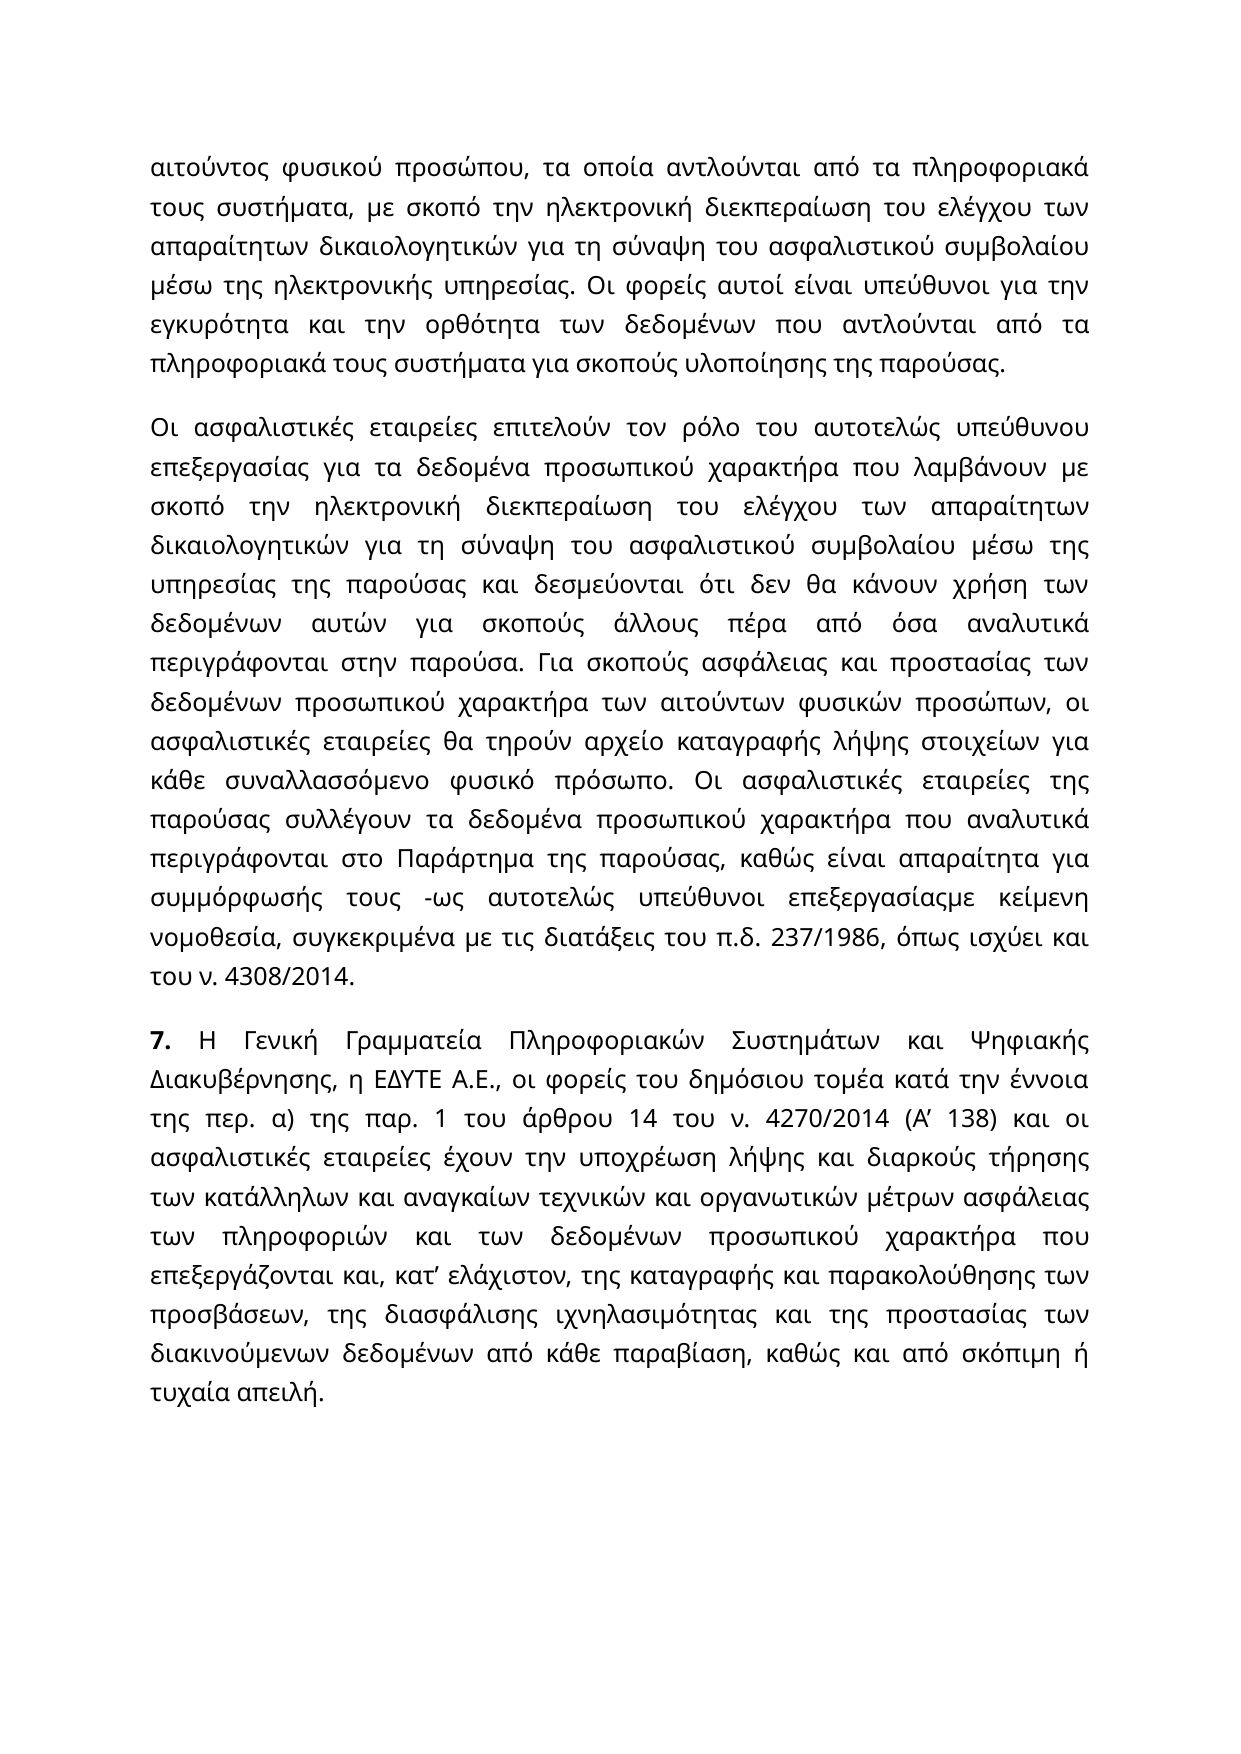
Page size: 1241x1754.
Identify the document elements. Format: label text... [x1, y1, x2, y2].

text Οι ασφαλιστικές εταιρείες επιτελούν τον ρόλο του αυτοτελώς υπεύθυνου επεξεργασίας για τα δεδομένα προσωπικού χαρακτήρα που λαμβάνουν με σκοπό την ηλεκτρονική διεκπεραίωση του ελέγχου των απαραίτητων δικαιολογητικών για τη σύναψη του ασφαλιστικού συμβολαίου μέσω της υπηρεσίας της παρούσας και δεσμεύονται ότι δεν θα κάνουν χρήση των δεδομένων αυτών για σκοπούς άλλους πέρα από όσα αναλυτικά περιγράφονται στην παρούσα. Για σκοπούς ασφάλειας και προστασίας των δεδομένων προσωπικού χαρακτήρα των αιτούντων φυσικών προσώπων, οι ασφαλιστικές εταιρείες θα τηρούν αρχείο καταγραφής λήψης στοιχείων για κάθε συναλλασσόμενο φυσικό πρόσωπο. Οι ασφαλιστικές εταιρείες της παρούσας συλλέγουν τα δεδομένα προσωπικού χαρακτήρα που αναλυτικά περιγράφονται στο Παράρτημα της παρούσας, καθώς είναι απαραίτητα για συμμόρφωσής τους -ως αυτοτελώς υπεύθυνοι επεξεργασίαςμε κείμενη νομοθεσία, συγκεκριμένα με τις διατάξεις του π.δ. 237/1986, όπως ισχύει και του ν. 4308/2014. [150, 410, 1090, 992]
text 7. Η Γενική Γραμματεία Πληροφοριακών Συστημάτων και Ψηφιακής Διακυβέρνησης, η ΕΔΥΤΕ Α.Ε., οι φορείς του δημόσιου τομέα κατά την έννοια της περ. α) της παρ. 1 του άρθρου 14 του ν. 4270/2014 (Α’ 138) και οι ασφαλιστικές εταιρείες έχουν την υποχρέωση λήψης και διαρκούς τήρησης των κατάλληλων και αναγκαίων τεχνικών και οργανωτικών μέτρων ασφάλειας των πληροφοριών και των δεδομένων προσωπικού χαρακτήρα που επεξεργάζονται και, κατ’ ελάχιστον, της καταγραφής και παρακολούθησης των προσβάσεων, της διασφάλισης ιχνηλασιμότητας και της προστασίας των διακινούμενων δεδομένων από κάθε παραβίαση, καθώς και από σκόπιμη ή τυχαία απειλή. [150, 1022, 1090, 1409]
text αιτούντος φυσικού προσώπου, τα οποία αντλούνται από τα πληροφοριακά τους συστήματα, με σκοπό την ηλεκτρονική διεκπεραίωση του ελέγχου των απαραίτητων δικαιολογητικών για τη σύναψη του ασφαλιστικού συμβολαίου μέσω της ηλεκτρονικής υπηρεσίας. Οι φορείς αυτοί είναι υπεύθυνοι για την εγκυρότητα και την ορθότητα των δεδομένων που αντλούνται από τα πληροφοριακά τους συστήματα για σκοπούς υλοποίησης της παρούσας. [150, 150, 1090, 380]
